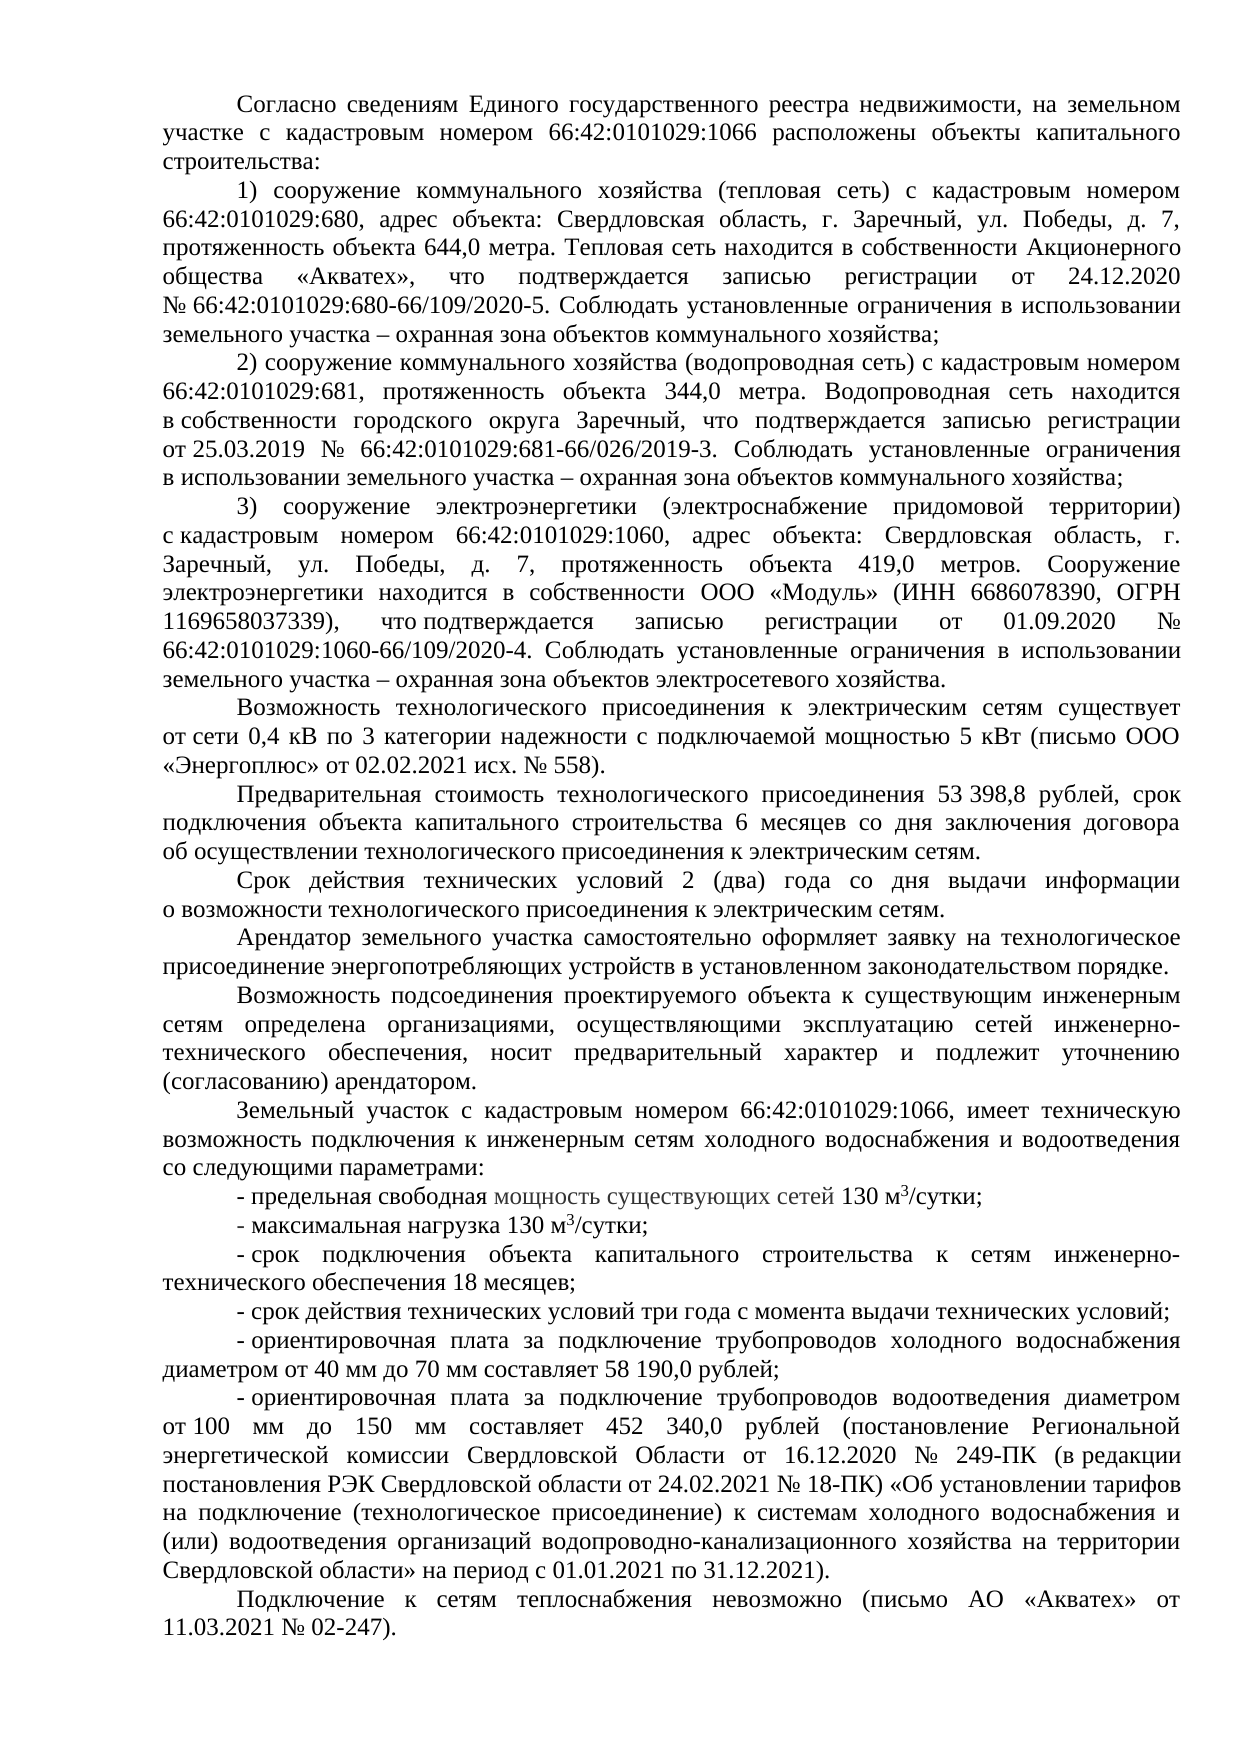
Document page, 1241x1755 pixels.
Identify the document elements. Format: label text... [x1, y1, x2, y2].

text - срок действия технических условий три года с момента выдачи технических условий; [162, 1296, 1181, 1325]
text - максимальная нагрузка 130 м3/сутки; [162, 1210, 1181, 1239]
text Срок действия технических условий 2 (два) года со дня выдачи информации о возможности технологического присоединения к электрическим сетям. [162, 865, 1181, 922]
subtitle Предварительная стоимость технологического присоединения 53 398,8 рублей, срок подключения объекта капитального строительства 6 месяцев со дня заключения договора об осуществлении технологического присоединения к электрическим сетям. [162, 779, 1181, 865]
text 1) сооружение коммунального хозяйства (тепловая сеть) с кадастровым номером 66:42:0101029:680, адрес объекта: Свердловская область, г. Заречный, ул. Победы, д. 7, протяженность объекта 644,0 метра. Тепловая сеть находится в собственности Акционерного общества «Акватех», что подтверждается записью регистрации от 24.12.2020 № 66:42:0101029:680-66/109/2020-5. Соблюдать установленные ограничения в использовании земельного участка – охранная зона объектов коммунального хозяйства; [162, 175, 1181, 347]
text Подключение к сетям теплоснабжения невозможно (письмо АО «Акватех» от 11.03.2021 № 02-247). [162, 1584, 1181, 1641]
text - ориентировочная плата за подключение трубопроводов водоотведения диаметром от 100 мм до 150 мм составляет 452 340,0 рублей (постановление Региональной энергетической комиссии Свердловской Области от 16.12.2020 № 249-ПК (в редакции постановления РЭК Свердловской области от 24.02.2021 № 18-ПК) «Об установлении тарифов на подключение (технологическое присоединение) к системам холодного водоснабжения и (или) водоотведения организаций водопроводно-канализационного хозяйства на территории Свердловской области» на период с 01.01.2021 по 31.12.2021). [162, 1382, 1181, 1584]
text Арендатор земельного участка самостоятельно оформляет заявку на технологическое присоединение энергопотребляющих устройств в установленном законодательством порядке. [162, 922, 1181, 980]
text Согласно сведениям Единого государственного реестра недвижимости, на земельном участке с кадастровым номером 66:42:0101029:1066 расположены объекты капитального строительства: [162, 89, 1181, 175]
text 2) сооружение коммунального хозяйства (водопроводная сеть) с кадастровым номером 66:42:0101029:681, протяженность объекта 344,0 метра. Водопроводная сеть находится в собственности городского округа Заречный, что подтверждается записью регистрации от 25.03.2019 № 66:42:0101029:681-66/026/2019-3. Соблюдать установленные ограничения в использовании земельного участка – охранная зона объектов коммунального хозяйства; [162, 347, 1181, 491]
text - ориентировочная плата за подключение трубопроводов холодного водоснабжения диаметром от 40 мм до 70 мм составляет 58 190,0 рублей; [162, 1325, 1181, 1382]
text Земельный участок с кадастровым номером 66:42:0101029:1066, имеет техническую возможность подключения к инженерным сетям холодного водоснабжения и водоотведения со следующими параметрами: [162, 1095, 1181, 1181]
text - срок подключения объекта капитального строительства к сетям инженерно-технического обеспечения 18 месяцев; [162, 1239, 1181, 1296]
text Возможность подсоединения проектируемого объекта к существующим инженерным сетям определена организациями, осуществляющими эксплуатацию сетей инженерно-технического обеспечения, носит предварительный характер и подлежит уточнению (согласованию) арендатором. [162, 980, 1181, 1095]
subtitle Возможность технологического присоединения к электрическим сетям существует от сети 0,4 кВ по 3 категории надежности с подключаемой мощностью 5 кВт (письмо ООО «Энергоплюс» от 02.02.2021 исх. № 558). [162, 692, 1181, 779]
text - предельная свободная мощность существующих сетей 130 м3/сутки; [162, 1181, 1181, 1210]
text 3) сооружение электроэнергетики (электроснабжение придомовой территории) с кадастровым номером 66:42:0101029:1060, адрес объекта: Свердловская область, г. Заречный, ул. Победы, д. 7, протяженность объекта 419,0 метров. Сооружение электроэнергетики находится в собственности ООО «Модуль» (ИНН 6686078390, ОГРН 1169658037339), что подтверждается записью регистрации от 01.09.2020 № 66:42:0101029:1060-66/109/2020-4. Соблюдать установленные ограничения в использовании земельного участка – охранная зона объектов электросетевого хозяйства. [162, 491, 1181, 692]
